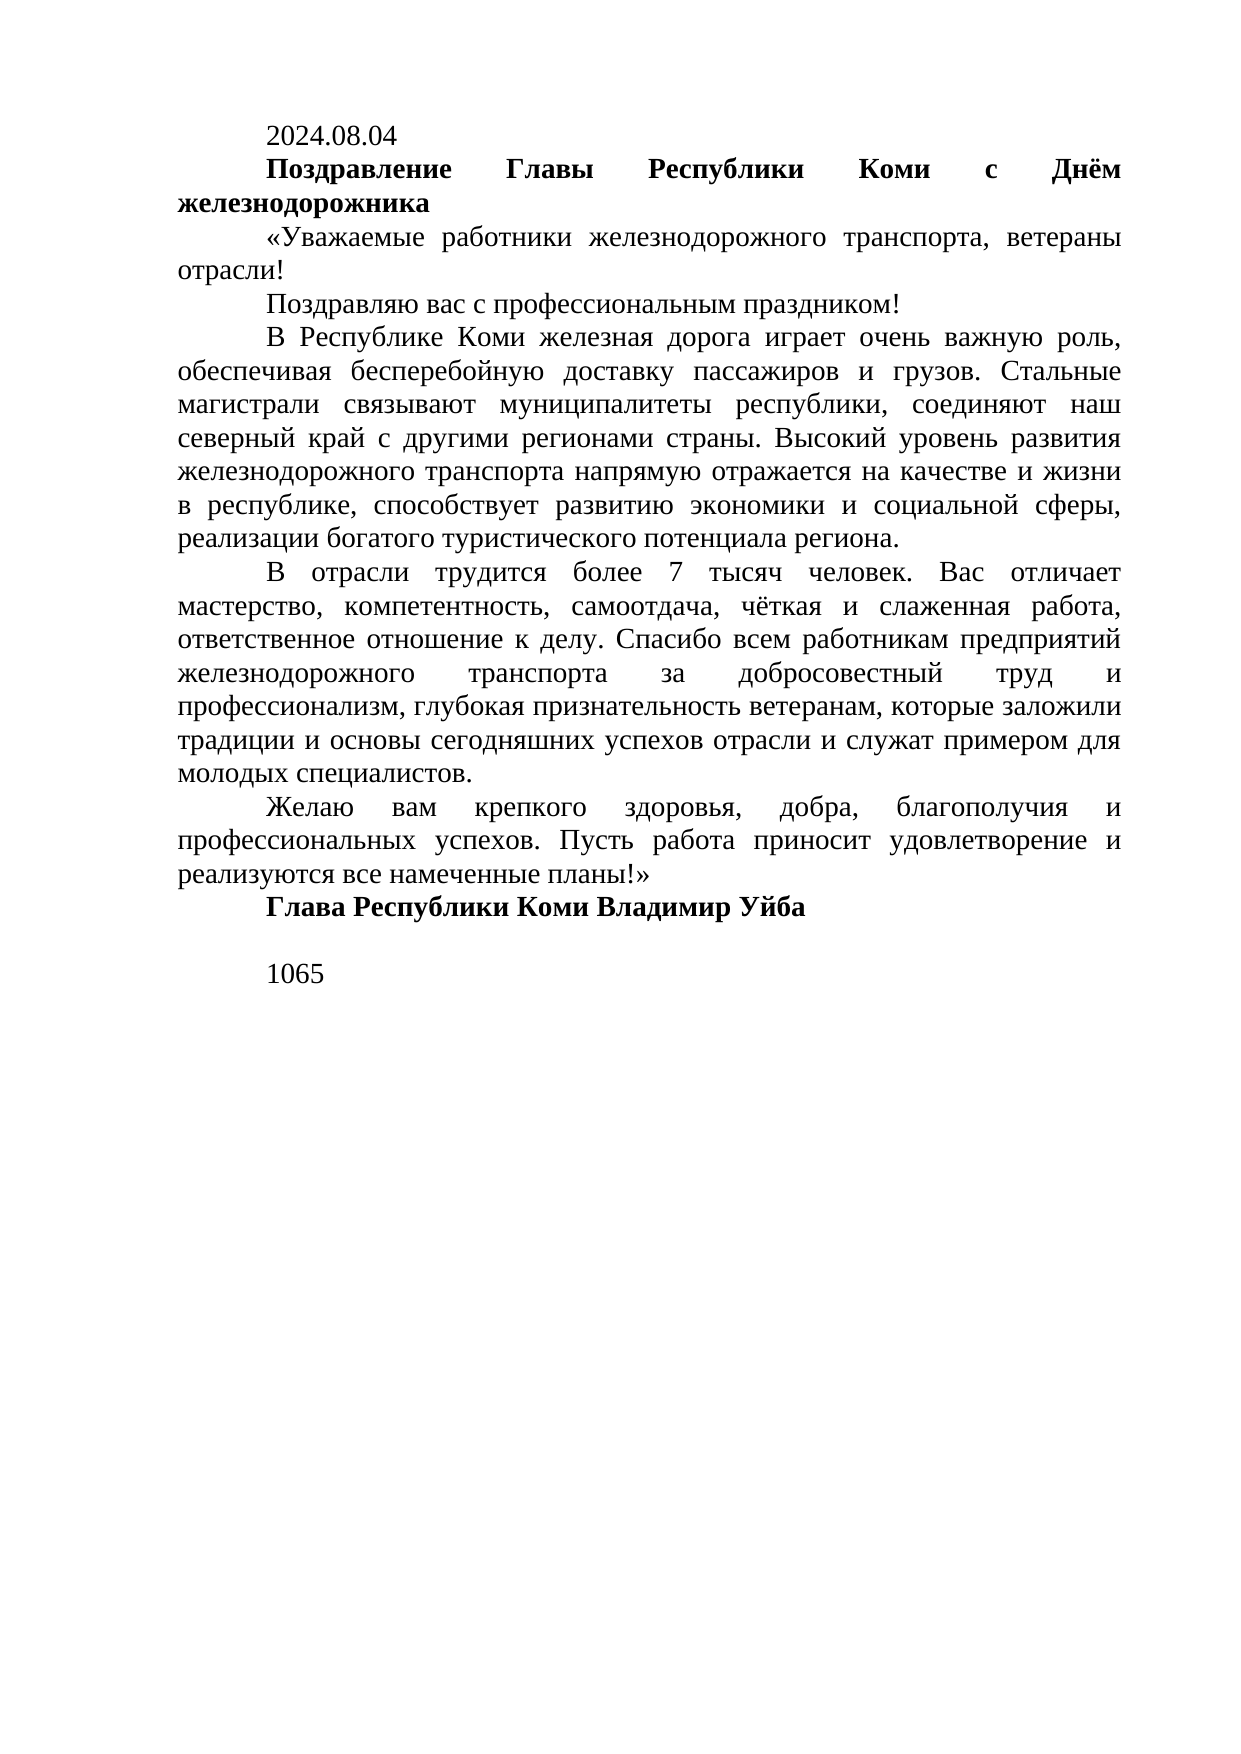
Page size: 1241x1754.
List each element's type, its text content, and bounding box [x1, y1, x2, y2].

text Желаю вам крепкого здоровья, добра, благополучия и профессиональных успехов. Пусть работа приносит удовлетворение и реализуются все намеченные планы!» [177, 789, 1122, 889]
text 1065 [177, 957, 1122, 990]
text Поздравление Главы Республики Коми с Днём железнодорожника [177, 152, 1122, 219]
text 2024.08.04 [177, 118, 1122, 152]
text «Уважаемые работники железнодорожного транспорта, ветераны отрасли! [177, 219, 1122, 286]
text Глава Республики Коми Владимир Уйба [177, 889, 1122, 923]
text Поздравляю вас с профессиональным праздником! [177, 286, 1122, 319]
text В Республике Коми железная дорога играет очень важную роль, обеспечивая бесперебойную доставку пассажиров и грузов. Стальные магистрали связывают муниципалитеты республики, соединяют наш северный край с другими регионами страны. Высокий уровень развития железнодорожного транспорта напрямую отражается на качестве и жизни в республике, способствует развитию экономики и социальной сферы, реализации богатого туристического потенциала региона. [177, 319, 1122, 554]
text В отрасли трудится более 7 тысяч человек. Вас отличает мастерство, компетентность, самоотдача, чёткая и слаженная работа, ответственное отношение к делу. Спасибо всем работникам предприятий железнодорожного транспорта за добросовестный труд и профессионализм, глубокая признательность ветеранам, которые заложили традиции и основы сегодняшних успехов отрасли и служат примером для молодых специалистов. [177, 554, 1122, 789]
